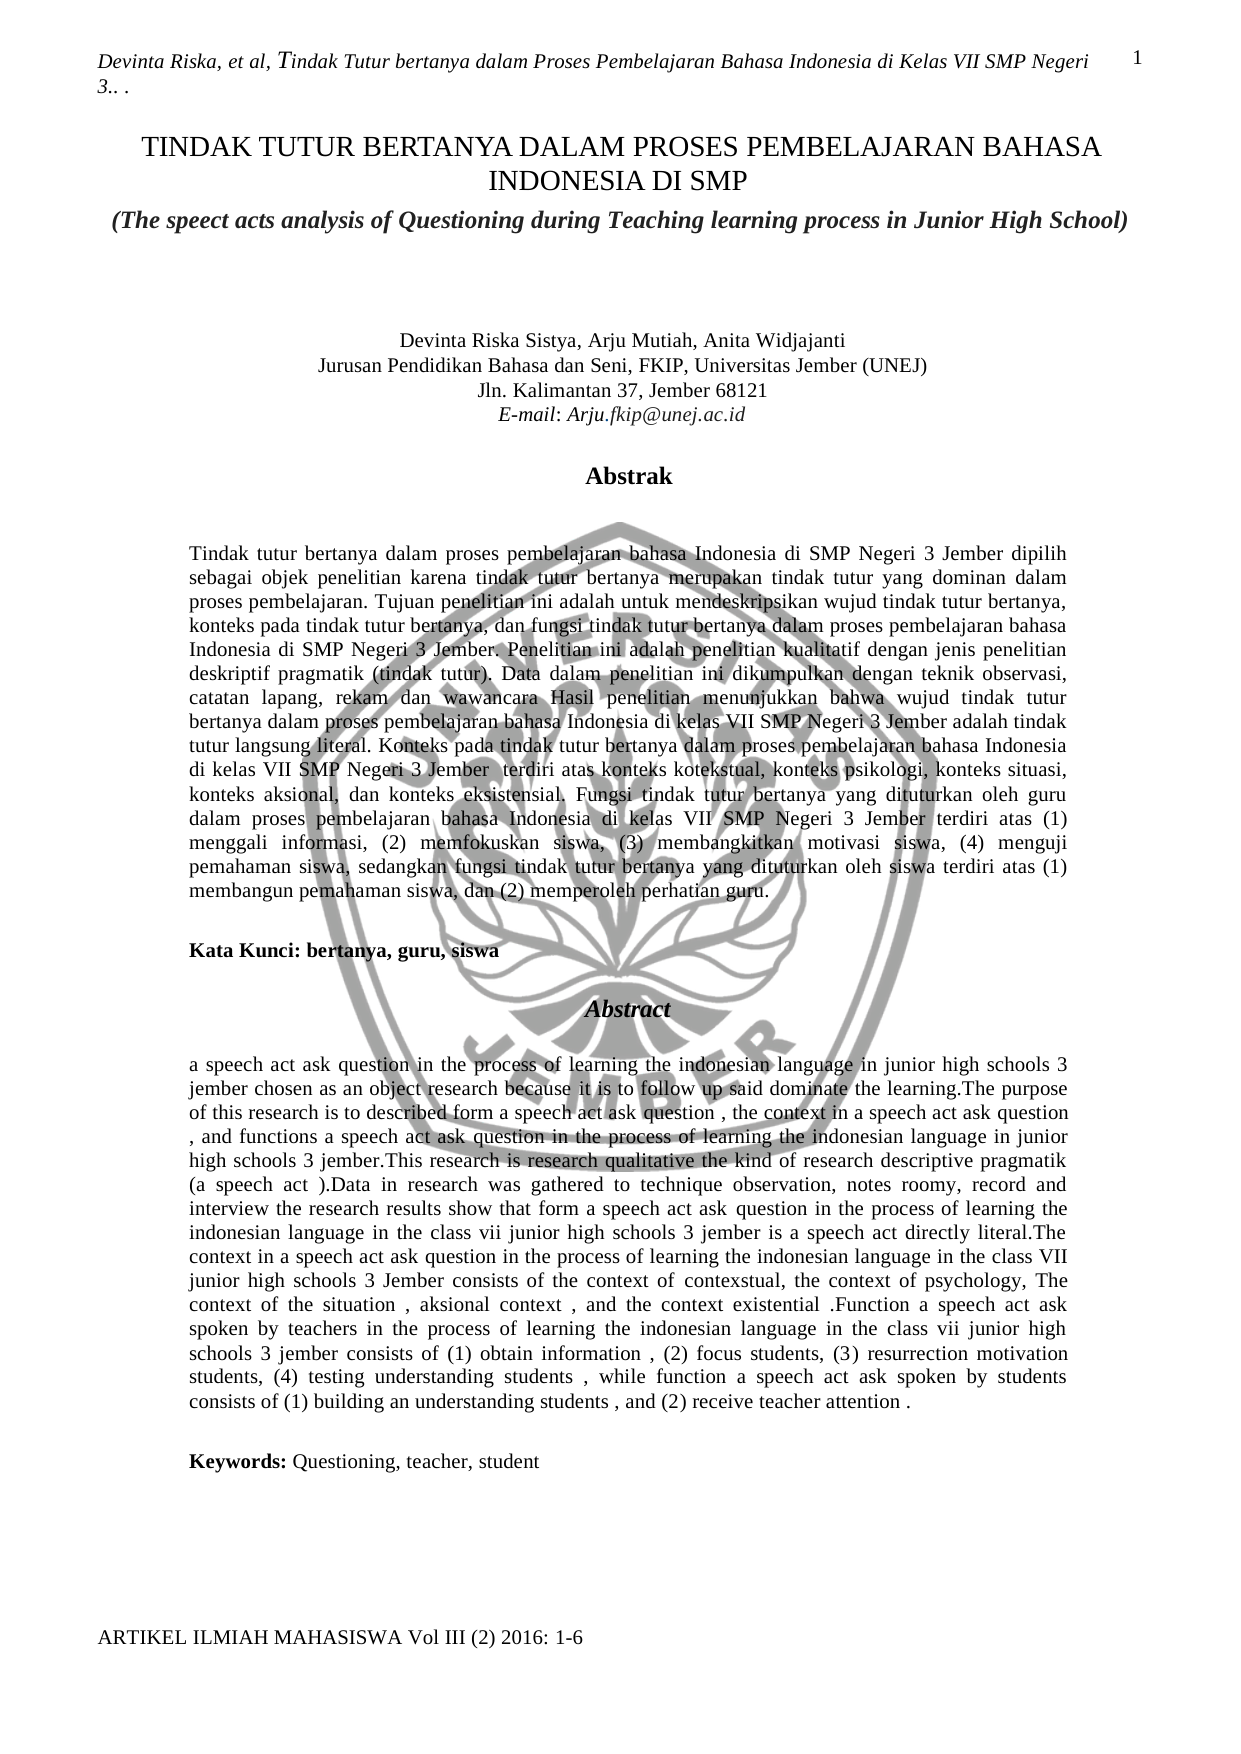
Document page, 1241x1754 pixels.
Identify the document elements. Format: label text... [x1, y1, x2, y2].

text Abstrak [189, 461, 1069, 490]
text (The speect acts analysis of Questioning during Teaching learning process in Junior High School) [105, 205, 1138, 234]
picture [229, 1022, 1011, 1052]
text Devinta Riska Sistya, Arju Mutiah, Anita Widjajanti [105, 328, 1140, 352]
text Keywords: Questioning, teacher, student [189, 1449, 1069, 1473]
subtitle TINDAK TUTUR BERTANYA DALAM PROSES PEMBELAJARAN BAHASA INDONESIA DI SMP [105, 129, 1138, 197]
text Jurusan Pendidikan Bahasa dan Seni, FKIP, Universitas Jember (UNEJ) Jln. Kalimantan 37, Jember 68121 E-mail: Arju.fkip@unej.ac.id [105, 353, 1140, 426]
picture [229, 962, 1011, 993]
text Abstract [189, 993, 1069, 1022]
text a speech act ask question in the process of learning the indonesian language in junior high schools 3 jember chosen as an object research because it is to follow up said dominate the learning.The purpose of this research is to described form a speech act ask question , the context in a speech act ask question , and functions a speech act ask question in the process of learning the indonesian language in junior high schools 3 jember.This research is research qualitative the kind of research descriptive pragmatik (a speech act ).Data in research was gathered to technique observation, notes roomy, record and interview the research results show that form a speech act ask question in the process of learning the indonesian language in the class vii junior high schools 3 jember is a speech act directly literal.The context in a speech act ask question in the process of learning the indonesian language in the class VII junior high schools 3 Jember consists of the context of contexstual, the context of psychology, The context of the situation , aksional context , and the context existential .Function a speech act ask spoken by teachers in the process of learning the indonesian language in the class vii junior high schools 3 jember consists of (1) obtain information , (2) focus students, (3) resurrection motivation students, (4) testing understanding students , while function a speech act ask spoken by students consists of (1) building an understanding students , and (2) receive teacher attention . [189, 1052, 1069, 1412]
text Kata Kunci: bertanya, guru, siswa [189, 938, 1069, 962]
picture [229, 902, 1011, 938]
picture [229, 447, 1011, 461]
text Tindak tutur bertanya dalam proses pembelajaran bahasa Indonesia di SMP Negeri 3 Jember dipilih sebagai objek penelitian karena tindak tutur bertanya merupakan tindak tutur yang dominan dalam proses pembelajaran. Tujuan penelitian ini adalah untuk mendeskripsikan wujud tindak tutur bertanya, konteks pada tindak tutur bertanya, dan fungsi tindak tutur bertanya dalam proses pembelajaran bahasa Indonesia di SMP Negeri 3 Jember. Penelitian ini adalah penelitian kualitatif dengan jenis penelitian deskriptif pragmatik (tindak tutur). Data dalam penelitian ini dikumpulkan dengan teknik observasi, catatan lapang, rekam dan wawancara Hasil penelitian menunjukkan bahwa wujud tindak tutur bertanya dalam proses pembelajaran bahasa Indonesia di kelas VII SMP Negeri 3 Jember adalah tindak tutur langsung literal. Konteks pada tindak tutur bertanya dalam proses pembelajaran bahasa Indonesia di kelas VII SMP Negeri 3 Jember terdiri atas konteks kotekstual, konteks psikologi, konteks situasi, konteks aksional, dan konteks eksistensial. Fungsi tindak tutur bertanya yang dituturkan oleh guru dalam proses pembelajaran bahasa Indonesia di kelas VII SMP Negeri 3 Jember terdiri atas (1) menggali informasi, (2) memfokuskan siswa, (3) membangkitkan motivasi siswa, (4) menguji pemahaman siswa, sedangkan fungsi tindak tutur bertanya yang dituturkan oleh siswa terdiri atas (1) membangun pemahaman siswa, dan (2) memperoleh perhatian guru. [189, 541, 1069, 902]
picture [229, 490, 1011, 541]
